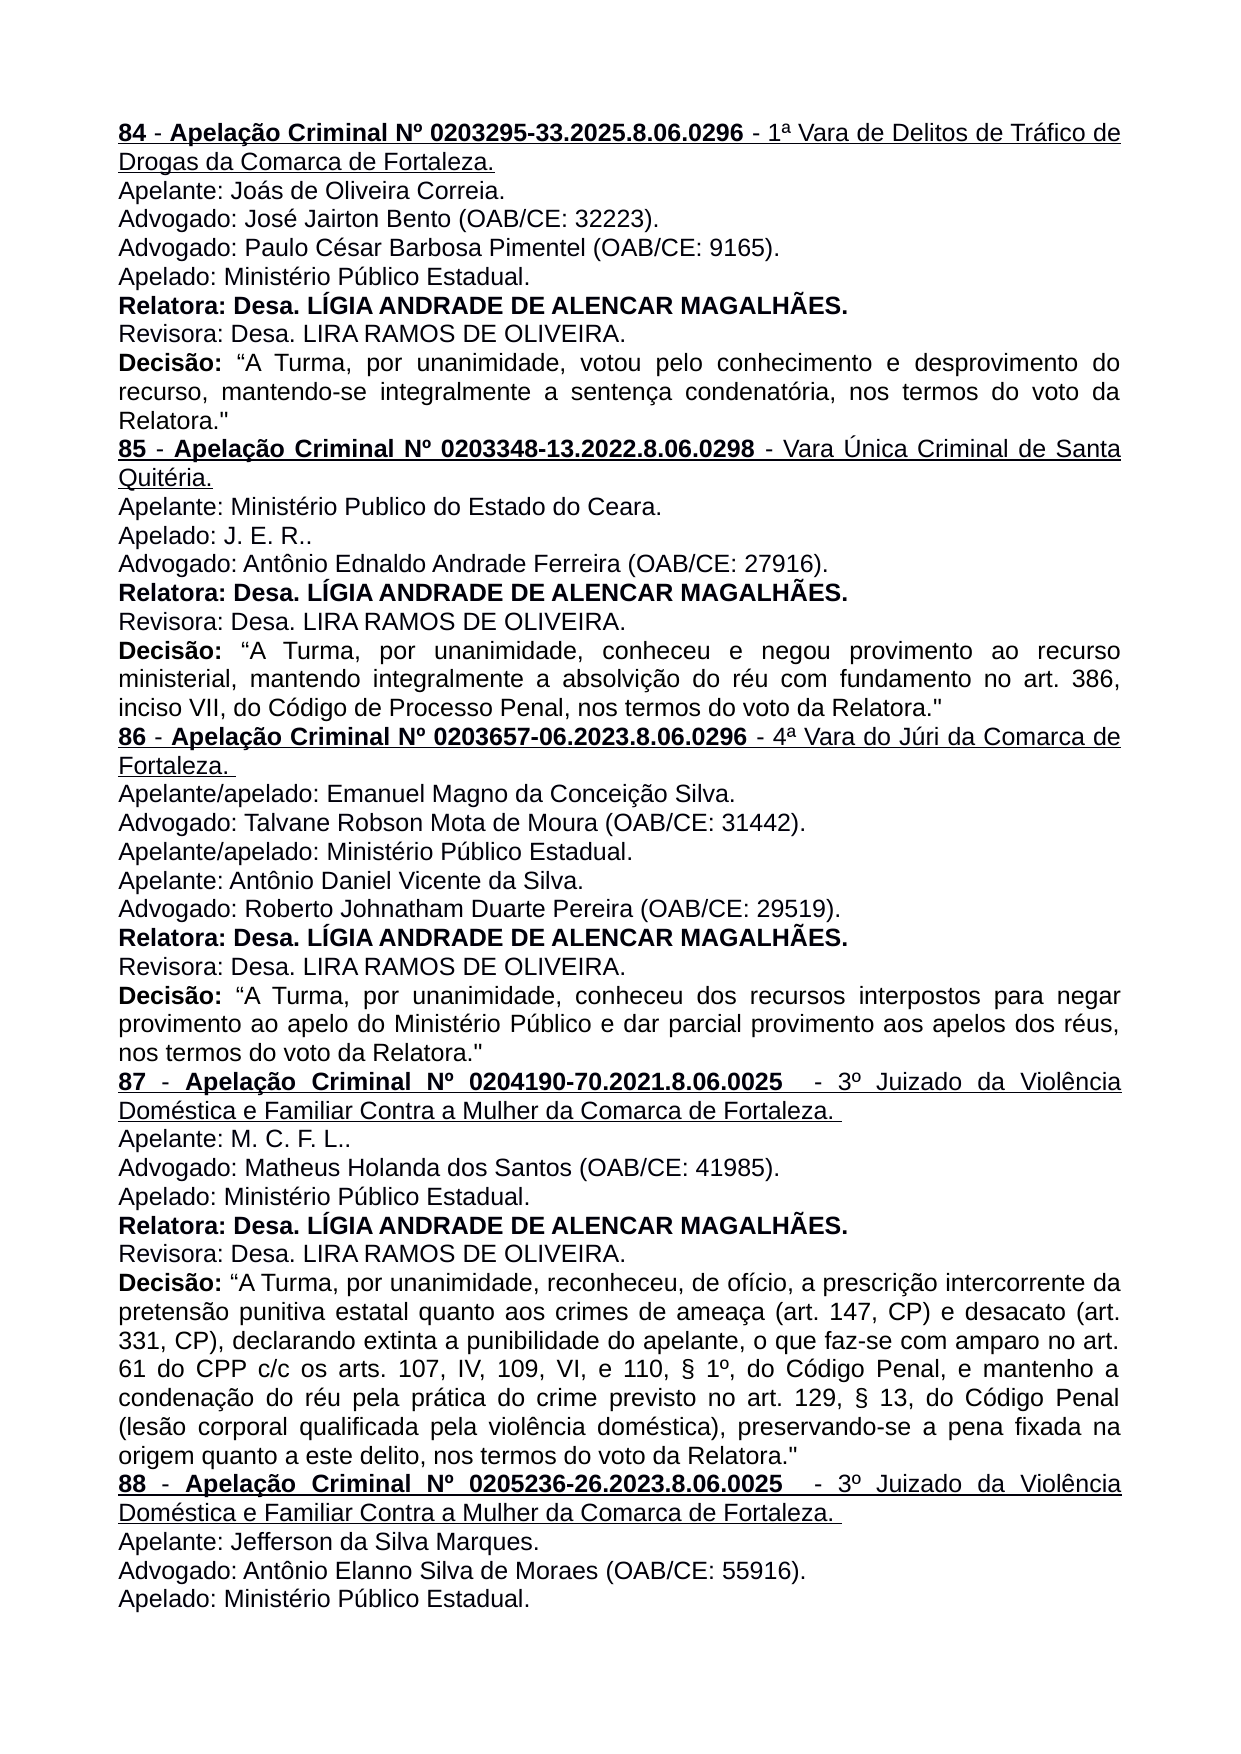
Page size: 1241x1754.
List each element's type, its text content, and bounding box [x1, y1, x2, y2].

text 85 - Apelação Criminal Nº 0203348-13.2022.8.06.0298 - Vara Única Criminal de Santa Quitéria. [118, 434, 1122, 492]
text Apelado: Ministério Público Estadual. [118, 1182, 1122, 1211]
text Apelante: Jefferson da Silva Marques. [118, 1527, 1122, 1556]
text Doméstica e Familiar Contra a Mulher da Comarca de Fortaleza. [118, 1496, 1122, 1527]
text 86 - Apelação Criminal Nº 0203657-06.2023.8.06.0296 - 4ª Vara do Júri da Comarca de Fortaleza. [118, 722, 1122, 779]
text Decisão: “A Turma, por unanimidade, reconheceu, de ofício, a prescrição intercorrente da pretensão punitiva estatal quanto aos crimes de ameaça (art. 147, CP) e desacato (art. 331, CP), declarando extinta a punibilidade do apelante, o que faz-se com amparo no art. 61 do CPP c/c os arts. 107, IV, 109, VI, e 110, § 1º, do Código Penal, e mantenho a condenação do réu pela prática do crime previsto no art. 129, § 13, do Código Penal (lesão corporal qualificada pela violência doméstica), preservando-se a pena fixada na origem quanto a este delito, nos termos do voto da Relatora." [118, 1268, 1122, 1469]
text Decisão: “A Turma, por unanimidade, votou pelo conhecimento e desprovimento do recurso, mantendo-se integralmente a sentença condenatória, nos termos do voto da Relatora." [118, 348, 1122, 434]
text Apelante/apelado: Emanuel Magno da Conceição Silva. [118, 779, 1122, 808]
text Apelante: Ministério Publico do Estado do Ceara. [118, 492, 1122, 521]
text 87 - Apelação Criminal Nº 0204190-70.2021.8.06.0025 - 3º Juizado da Violência [118, 1067, 1122, 1092]
text Apelante: M. C. F. L.. [118, 1124, 1122, 1153]
text Apelante: Joás de Oliveira Correia. [118, 176, 1122, 204]
text Advogado: Matheus Holanda dos Santos (OAB/CE: 41985). [118, 1153, 1122, 1182]
text Advogado: Paulo César Barbosa Pimentel (OAB/CE: 9165). [118, 233, 1122, 262]
text Advogado: Roberto Johnatham Duarte Pereira (OAB/CE: 29519). [118, 894, 1122, 923]
text Apelante/apelado: Ministério Público Estadual. [118, 837, 1122, 866]
text Doméstica e Familiar Contra a Mulher da Comarca de Fortaleza. [118, 1093, 1122, 1124]
text Apelado: J. E. R.. [118, 521, 1122, 549]
text Apelante: Antônio Daniel Vicente da Silva. [118, 866, 1122, 894]
text Advogado: Antônio Ednaldo Andrade Ferreira (OAB/CE: 27916). [118, 549, 1122, 578]
text Revisora: Desa. LIRA RAMOS DE OLIVEIRA. [118, 319, 1122, 348]
text Relatora: Desa. LÍGIA ANDRADE DE ALENCAR MAGALHÃES. [118, 923, 1122, 952]
text Advogado: José Jairton Bento (OAB/CE: 32223). [118, 204, 1122, 233]
text Revisora: Desa. LIRA RAMOS DE OLIVEIRA. [118, 607, 1122, 636]
text Apelado: Ministério Público Estadual. [118, 1584, 1122, 1613]
text Apelado: Ministério Público Estadual. [118, 262, 1122, 291]
text Decisão: “A Turma, por unanimidade, conheceu e negou provimento ao recurso ministerial, mantendo integralmente a absolvição do réu com fundamento no art. 386, inciso VII, do Código de Processo Penal, nos termos do voto da Relatora." [118, 636, 1122, 722]
text Advogado: Talvane Robson Mota de Moura (OAB/CE: 31442). [118, 808, 1122, 837]
text Relatora: Desa. LÍGIA ANDRADE DE ALENCAR MAGALHÃES. [118, 578, 1122, 607]
text Relatora: Desa. LÍGIA ANDRADE DE ALENCAR MAGALHÃES. [118, 1211, 1122, 1239]
text Revisora: Desa. LIRA RAMOS DE OLIVEIRA. [118, 952, 1122, 981]
text 84 - Apelação Criminal Nº 0203295-33.2025.8.06.0296 - 1ª Vara de Delitos de Tráfico de Drogas da Comarca de Fortaleza. [118, 118, 1122, 176]
text 88 - Apelação Criminal Nº 0205236-26.2023.8.06.0025 - 3º Juizado da Violência [118, 1469, 1122, 1494]
text Relatora: Desa. LÍGIA ANDRADE DE ALENCAR MAGALHÃES. [118, 291, 1122, 319]
text Revisora: Desa. LIRA RAMOS DE OLIVEIRA. [118, 1239, 1122, 1268]
text Advogado: Antônio Elanno Silva de Moraes (OAB/CE: 55916). [118, 1556, 1122, 1584]
text Decisão: “A Turma, por unanimidade, conheceu dos recursos interpostos para negar provimento ao apelo do Ministério Público e dar parcial provimento aos apelos dos réus, nos termos do voto da Relatora." [118, 981, 1122, 1067]
